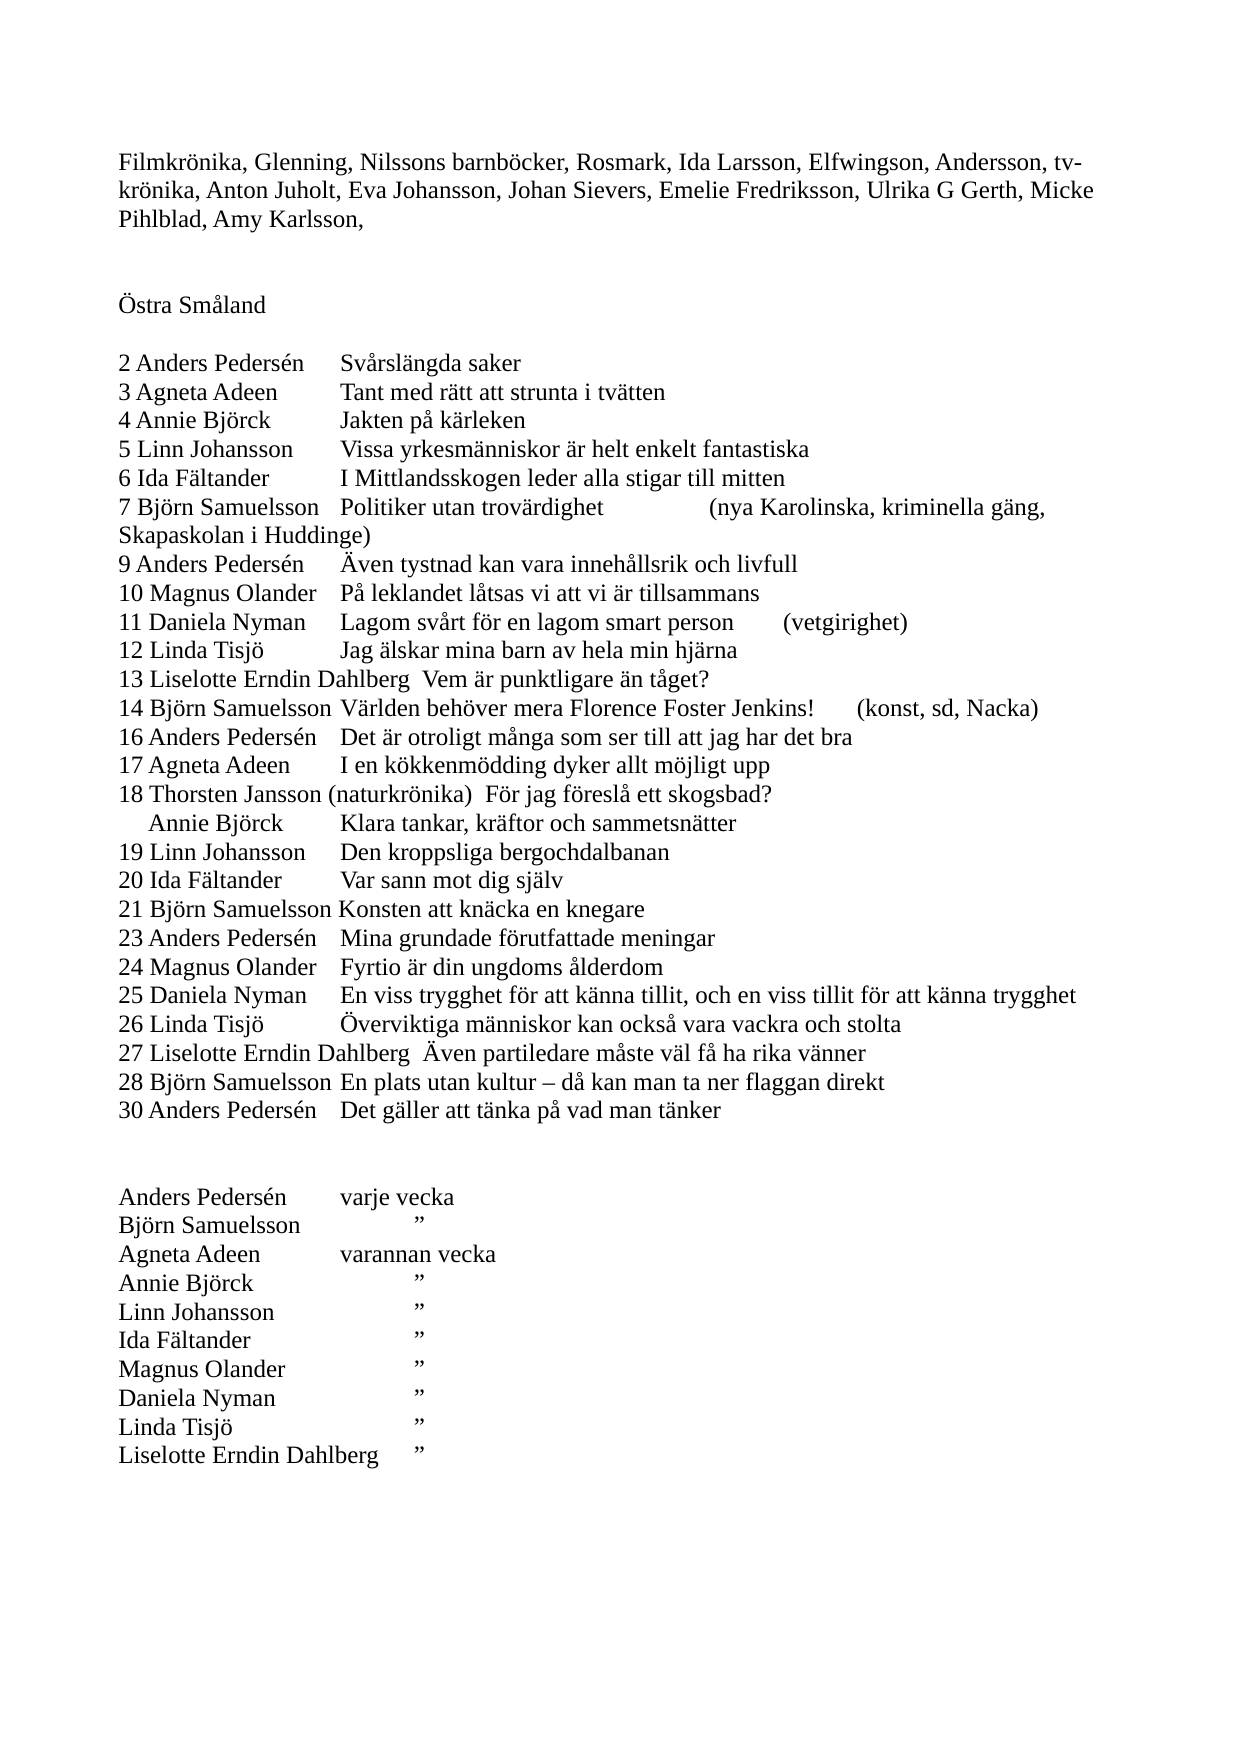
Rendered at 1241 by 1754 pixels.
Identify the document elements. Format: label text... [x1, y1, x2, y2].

text 27 Liselotte Erndin Dahlberg Även partiledare måste väl få ha rika vänner [118, 1038, 1122, 1067]
text 17 Agneta Adeen I en kökkenmödding dyker allt möjligt upp [118, 751, 1122, 779]
text 6 Ida Fältander I Mittlandsskogen leder alla stigar till mitten [118, 463, 1122, 492]
text 20 Ida Fältander Var sann mot dig själv [118, 866, 1122, 894]
text 16 Anders Pedersén Det är otroligt många som ser till att jag har det bra [118, 722, 1122, 751]
text 3 Agneta Adeen Tant med rätt att strunta i tvätten [118, 377, 1122, 406]
text 13 Liselotte Erndin Dahlberg Vem är punktligare än tåget? [118, 664, 1122, 693]
text Annie Björck Klara tankar, kräftor och sammetsnätter [118, 808, 1122, 837]
text Magnus Olander ” [118, 1354, 1122, 1383]
text Ida Fältander ” [118, 1326, 1122, 1354]
text 30 Anders Pedersén Det gäller att tänka på vad man tänker [118, 1096, 1122, 1124]
text 12 Linda Tisjö Jag älskar mina barn av hela min hjärna [118, 636, 1122, 664]
text Björn Samuelsson ” [118, 1211, 1122, 1239]
text 24 Magnus Olander Fyrtio är din ungdoms ålderdom [118, 952, 1122, 981]
text 26 Linda Tisjö Överviktiga människor kan också vara vackra och stolta [118, 1009, 1122, 1038]
text 25 Daniela Nyman En viss trygghet för att känna tillit, och en viss tillit för att känna trygghet [118, 981, 1122, 1009]
text Annie Björck ” [118, 1268, 1122, 1297]
text Agneta Adeen varannan vecka [118, 1239, 1122, 1268]
text Daniela Nyman ” [118, 1383, 1122, 1412]
text 5 Linn Johansson Vissa yrkesmänniskor är helt enkelt fantastiska [118, 434, 1122, 463]
text 10 Magnus Olander På leklandet låtsas vi att vi är tillsammans [118, 578, 1122, 607]
text 18 Thorsten Jansson (naturkrönika) För jag föreslå ett skogsbad? [118, 779, 1122, 808]
text 21 Björn Samuelsson Konsten att knäcka en knegare [118, 894, 1122, 923]
text 2 Anders Pedersén Svårslängda saker [118, 348, 1122, 377]
text Anders Pedersén varje vecka [118, 1182, 1122, 1211]
text 23 Anders Pedersén Mina grundade förutfattade meningar [118, 923, 1122, 952]
text 7 Björn Samuelsson Politiker utan trovärdighet (nya Karolinska, kriminella gäng, Skapaskolan i Huddinge) [118, 492, 1122, 549]
text 11 Daniela Nyman Lagom svårt för en lagom smart person (vetgirighet) [118, 607, 1122, 636]
text Linda Tisjö ” [118, 1412, 1122, 1441]
text Filmkrönika, Glenning, Nilssons barnböcker, Rosmark, Ida Larsson, Elfwingson, Andersson, tv-krönika, Anton Juholt, Eva Johansson, Johan Sievers, Emelie Fredriksson, Ulrika G Gerth, Micke Pihlblad, Amy Karlsson, [118, 147, 1122, 233]
text Östra Småland [118, 291, 1122, 319]
text Linn Johansson ” [118, 1297, 1122, 1326]
text 14 Björn Samuelsson Världen behöver mera Florence Foster Jenkins! (konst, sd, Nacka) [118, 693, 1122, 722]
text 19 Linn Johansson Den kroppsliga bergochdalbanan [118, 837, 1122, 866]
text 28 Björn Samuelsson En plats utan kultur – då kan man ta ner flaggan direkt [118, 1067, 1122, 1096]
text 9 Anders Pedersén Även tystnad kan vara innehållsrik och livfull [118, 549, 1122, 578]
text 4 Annie Björck Jakten på kärleken [118, 406, 1122, 434]
text Liselotte Erndin Dahlberg ” [118, 1441, 1122, 1469]
